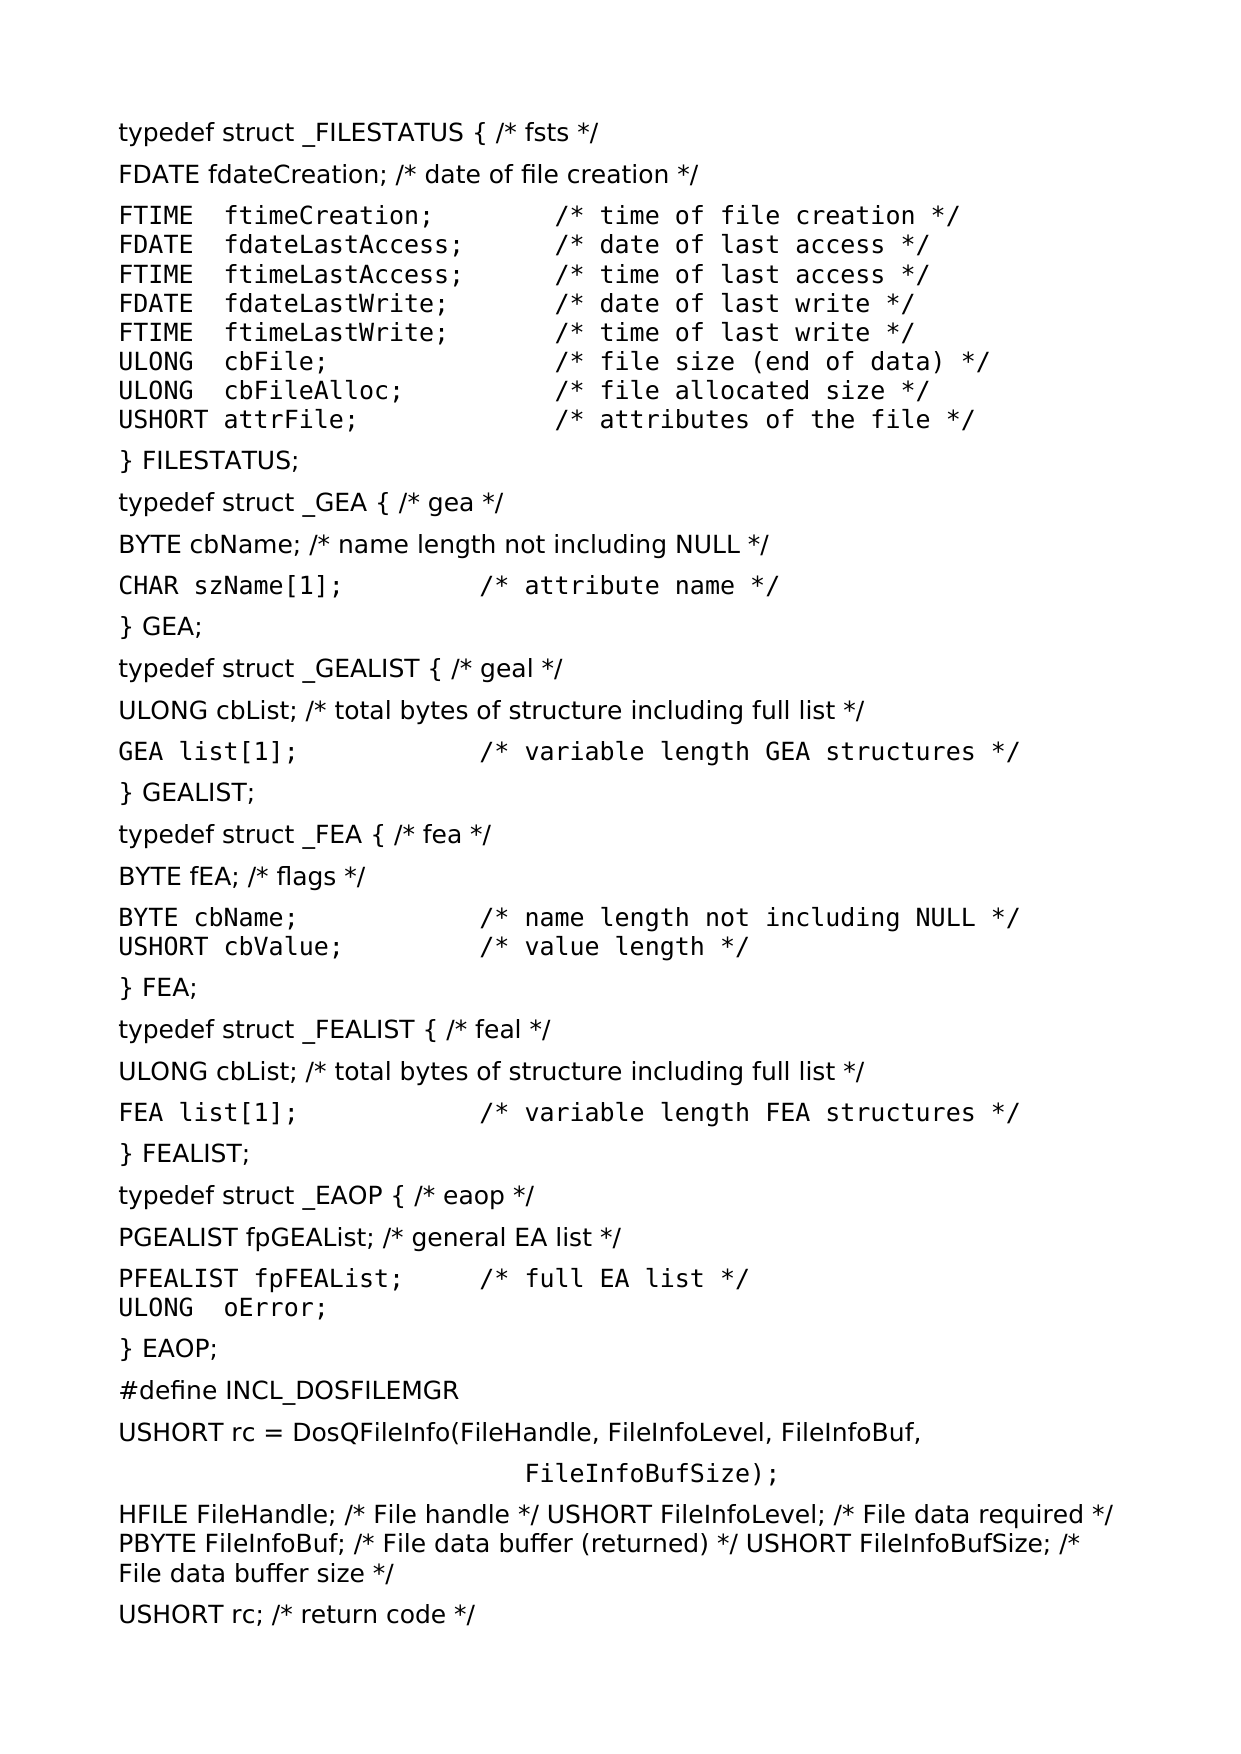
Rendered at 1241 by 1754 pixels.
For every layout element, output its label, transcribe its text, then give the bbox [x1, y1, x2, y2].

text #define INCL_DOSFILEMGR [118, 1376, 1122, 1405]
text USHORT rc; /* return code */ [118, 1601, 1122, 1630]
text ULONG cbList; /* total bytes of structure including full list */ [118, 696, 1122, 725]
text typedef struct _GEA { /* gea */ [118, 488, 1122, 517]
text BYTE cbName; /* name length not including NULL */ USHORT cbValue; /* value length */ [118, 903, 1122, 962]
text typedef struct _FEALIST { /* feal */ [118, 1015, 1122, 1044]
text typedef struct _GEALIST { /* geal */ [118, 654, 1122, 683]
text FTIME ftimeCreation; /* time of file creation */ FDATE fdateLastAccess; /* date of last access */ FTIME ftimeLastAccess; /* time of last access */ FDATE fdateLastWrite; /* date of last write */ FTIME ftimeLastWrite; /* time of last write */ ULONG cbFile; /* file size (end of data) */ ULONG cbFileAlloc; /* file allocated size */ USHORT attrFile; /* attributes of the file */ [118, 201, 1122, 435]
text USHORT rc = DosQFileInfo(FileHandle, FileInfoLevel, FileInfoBuf, [118, 1418, 1122, 1447]
text FEA list[1]; /* variable length FEA structures */ [118, 1098, 1122, 1128]
text PGEALIST fpGEAList; /* general EA list */ [118, 1223, 1122, 1252]
text typedef struct _FILESTATUS { /* fsts */ [118, 118, 1122, 147]
text BYTE fEA; /* flags */ [118, 862, 1122, 891]
text BYTE cbName; /* name length not including NULL */ [118, 530, 1122, 559]
text HFILE FileHandle; /* File handle */ USHORT FileInfoLevel; /* File data required */ PBYTE FileInfoBuf; /* File data buffer (returned) */ USHORT FileInfoBufSize; /* File data buffer size */ [118, 1501, 1122, 1588]
text } FEA; [118, 973, 1122, 1003]
text } FILESTATUS; [118, 447, 1122, 476]
text PFEALIST fpFEAList; /* full EA list */ ULONG oError; [118, 1264, 1122, 1323]
text FDATE fdateCreation; /* date of file creation */ [118, 160, 1122, 189]
text GEA list[1]; /* variable length GEA structures */ [118, 737, 1122, 767]
text CHAR szName[1]; /* attribute name */ [118, 572, 1122, 601]
text } EAOP; [118, 1334, 1122, 1364]
text } FEALIST; [118, 1139, 1122, 1169]
text ULONG cbList; /* total bytes of structure including full list */ [118, 1057, 1122, 1086]
text } GEALIST; [118, 778, 1122, 808]
text } GEA; [118, 612, 1122, 642]
text typedef struct _FEA { /* fea */ [118, 820, 1122, 849]
text typedef struct _EAOP { /* eaop */ [118, 1181, 1122, 1210]
text FileInfoBufSize); [118, 1459, 1122, 1489]
